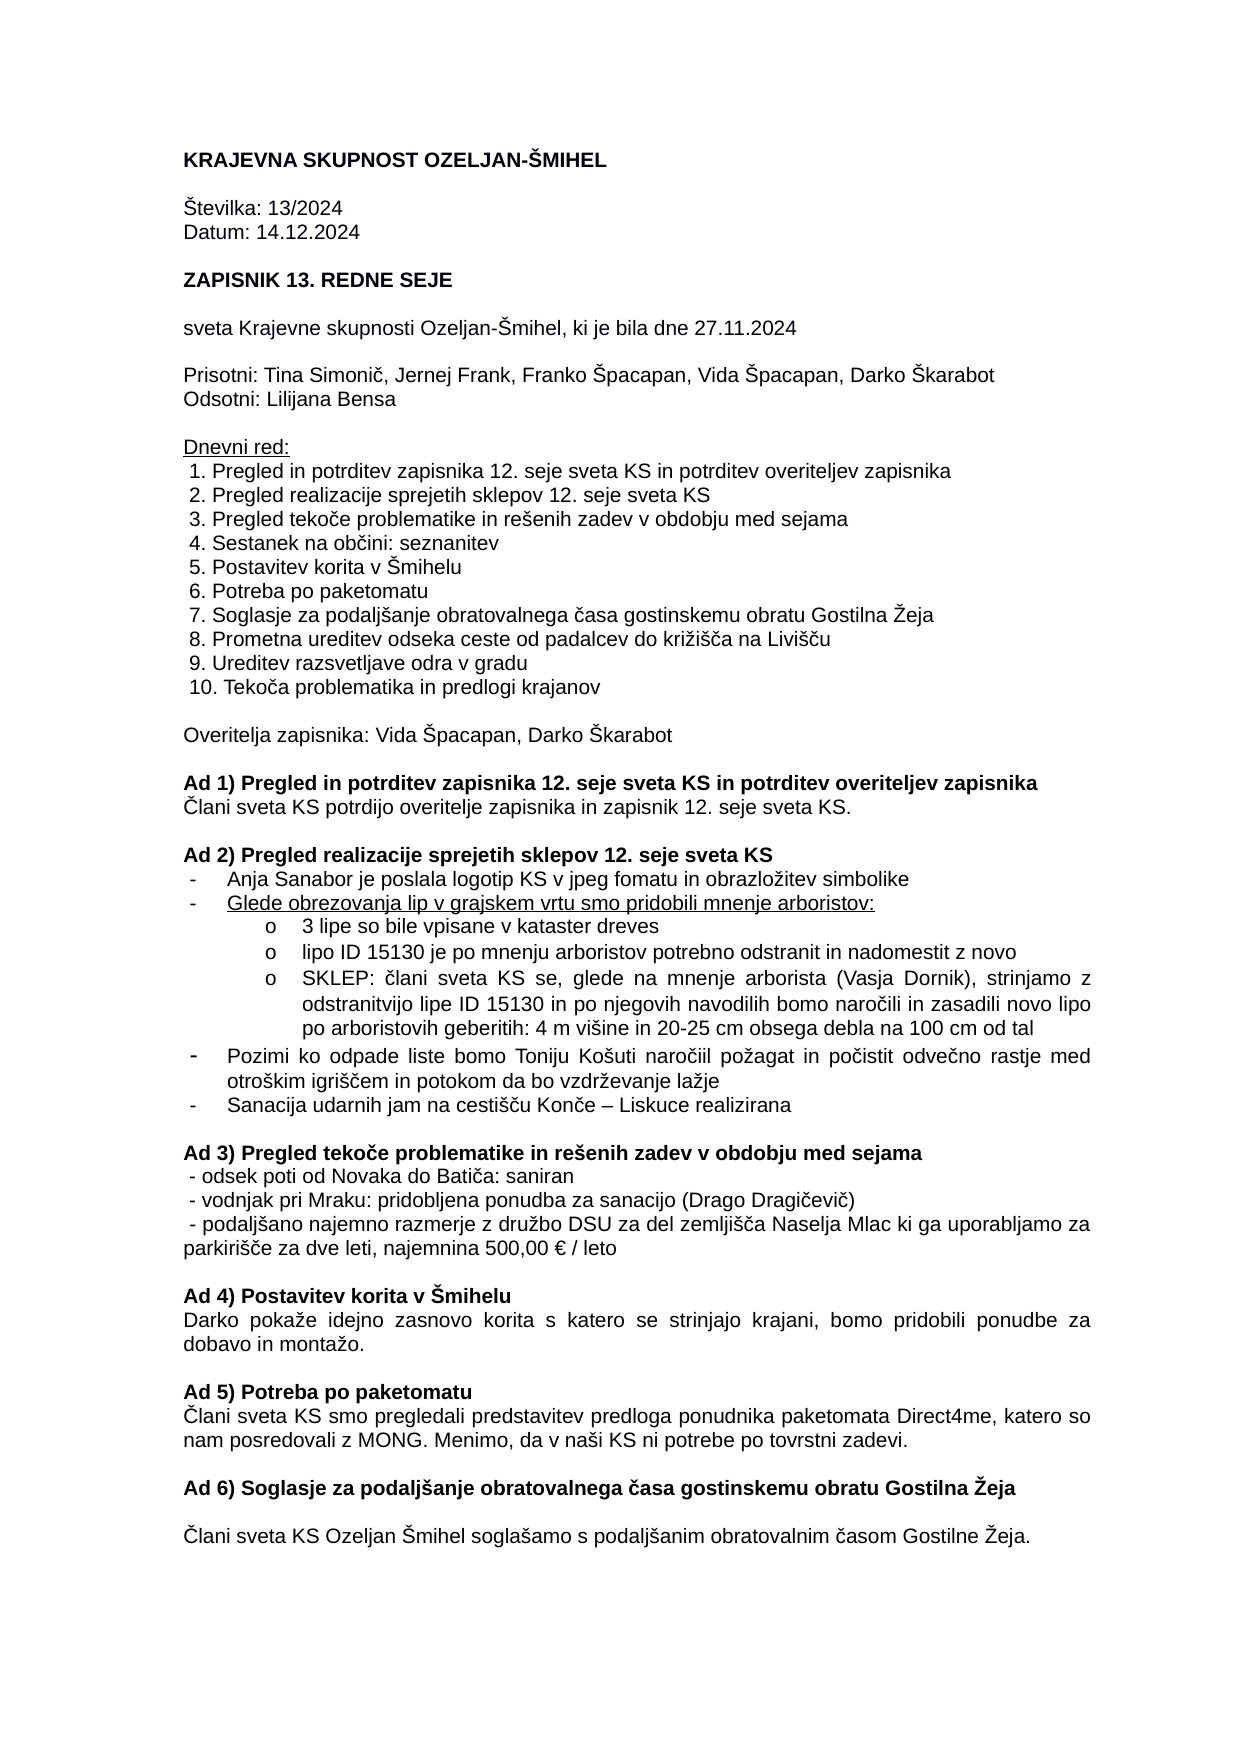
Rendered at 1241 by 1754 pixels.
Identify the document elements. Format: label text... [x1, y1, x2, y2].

text Člani sveta KS Ozeljan Šmihel soglašamo s podaljšanim obratovalnim časom Gostilne Žeja. [183, 1524, 1092, 1548]
list lipo ID 15130 je po mnenju arboristov potrebno odstranit in nadomestit z novo [264, 940, 1092, 966]
list Glede obrezovanja lip v grajskem vrtu smo pridobili mnenje arboristov: [189, 890, 1092, 914]
text 4. Sestanek na občini: seznanitev [183, 531, 1092, 555]
text Številka: 13/2024 [183, 196, 1092, 219]
text Ad 5) Potreba po paketomatu [183, 1380, 1092, 1404]
text Ad 4) Postavitev korita v Šmihelu [183, 1284, 1092, 1308]
list Sanacija udarnih jam na cestišču Konče – Liskuce realizirana [189, 1092, 1092, 1116]
text Ad 6) Soglasje za podaljšanje obratovalnega časa gostinskemu obratu Gostilna Žeja [183, 1476, 1092, 1500]
text 2. Pregled realizacije sprejetih sklepov 12. seje sveta KS [183, 483, 1092, 507]
text 5. Postavitev korita v Šmihelu [183, 555, 1092, 579]
text Ad 1) Pregled in potrditev zapisnika 12. seje sveta KS in potrditev overiteljev zapisnika [183, 771, 1092, 794]
text - odsek poti od Novaka do Batiča: saniran [183, 1164, 1092, 1188]
text Prisotni: Tina Simonič, Jernej Frank, Franko Špacapan, Vida Špacapan, Darko Škarabot [183, 363, 1092, 387]
text Darko pokaže idejno zasnovo korita s katero se strinjajo krajani, bomo pridobili ponudbe za dobavo in montažo. [183, 1308, 1092, 1356]
text 10. Tekoča problematika in predlogi krajanov [183, 675, 1092, 699]
text Overitelja zapisnika: Vida Špacapan, Darko Škarabot [183, 723, 1092, 747]
list Anja Sanabor je poslala logotip KS v jpeg fomatu in obrazložitev simbolike [189, 866, 1092, 890]
text Ad 3) Pregled tekoče problematike in rešenih zadev v obdobju med sejama [183, 1140, 1092, 1164]
list 3 lipe so bile vpisane v kataster dreves [264, 914, 1092, 940]
text Člani sveta KS potrdijo overitelje zapisnika in zapisnik 12. seje sveta KS. [183, 794, 1092, 818]
text 7. Soglasje za podaljšanje obratovalnega časa gostinskemu obratu Gostilna Žeja [183, 603, 1092, 627]
text Dnevni red: [183, 435, 1092, 459]
text KRAJEVNA SKUPNOST OZELJAN-ŠMIHEL [183, 148, 1092, 172]
text 8. Prometna ureditev odseka ceste od padalcev do križišča na Livišču [183, 627, 1092, 651]
text 6. Potreba po paketomatu [183, 579, 1092, 603]
list SKLEP: člani sveta KS se, glede na mnenje arborista (Vasja Dornik), strinjamo z odstranitvijo lipe ID 15130 in po njegovih navodilih bomo naročili in zasadili novo lipo po arboristovih geberitih: 4 m višine in 20-25 cm obsega debla na 100 cm od tal [264, 966, 1092, 1040]
text Odsotni: Lilijana Bensa [183, 387, 1092, 411]
text sveta Krajevne skupnosti Ozeljan-Šmihel, ki je bila dne 27.11.2024 [183, 315, 1092, 339]
text 1. Pregled in potrditev zapisnika 12. seje sveta KS in potrditev overiteljev zapisnika [183, 459, 1092, 483]
text 3. Pregled tekoče problematike in rešenih zadev v obdobju med sejama [183, 507, 1092, 531]
text ZAPISNIK 13. REDNE SEJE [183, 267, 1092, 291]
text Ad 2) Pregled realizacije sprejetih sklepov 12. seje sveta KS [183, 842, 1092, 866]
text - podaljšano najemno razmerje z družbo DSU za del zemljišča Naselja Mlac ki ga uporabljamo za parkirišče za dve leti, najemnina 500,00 € / leto [183, 1212, 1092, 1260]
text Datum: 14.12.2024 [183, 219, 1092, 243]
list Pozimi ko odpade liste bomo Toniju Košuti naročiil požagat in počistit odvečno rastje med otroškim igriščem in potokom da bo vzdrževanje lažje [189, 1040, 1092, 1092]
text - vodnjak pri Mraku: pridobljena ponudba za sanacijo (Drago Dragičevič) [183, 1188, 1092, 1212]
text Člani sveta KS smo pregledali predstavitev predloga ponudnika paketomata Direct4me, katero so nam posredovali z MONG. Menimo, da v naši KS ni potrebe po tovrstni zadevi. [183, 1404, 1092, 1452]
text 9. Ureditev razsvetljave odra v gradu [183, 651, 1092, 675]
